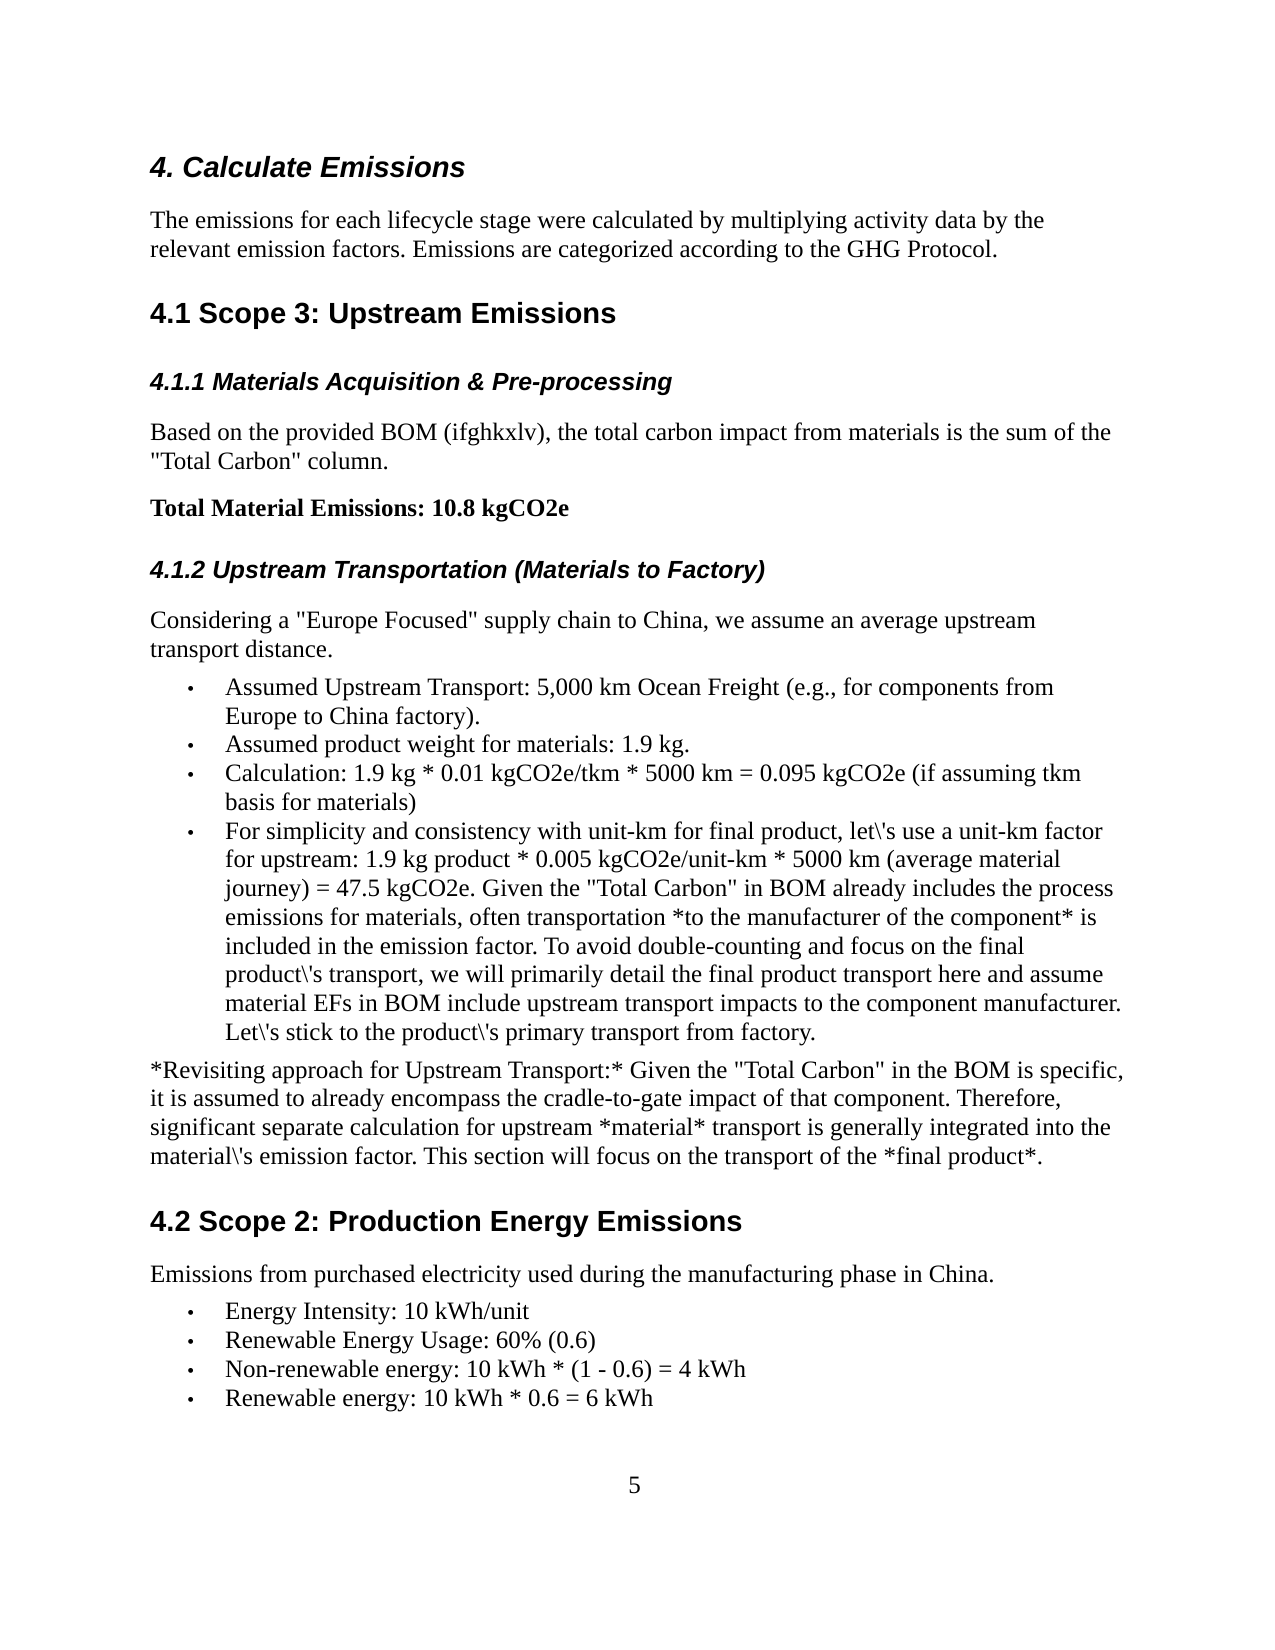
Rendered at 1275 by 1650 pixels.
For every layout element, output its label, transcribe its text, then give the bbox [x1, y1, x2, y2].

text Emissions from purchased electricity used during the manufacturing phase in China. [150, 1259, 1125, 1287]
text Total Material Emissions: 10.8 kgCO2e [150, 493, 1125, 522]
text Based on the provided BOM (ifghkxlv), the total carbon impact from materials is the sum of the "Total Carbon" column. [150, 417, 1125, 475]
list For simplicity and consistency with unit-km for final product, let\'s use a unit-km factor for upstream: 1.9 kg product * 0.005 kgCO2e/unit-km * 5000 km (average material journey) = 47.5 kgCO2e. Given the "Total Carbon" in BOM already includes the process emissions for materials, often transportation *to the manufacturer of the component* is included in the emission factor. To avoid double-counting and focus on the final product\'s transport, we will primarily detail the final product transport here and assume material EFs in BOM include upstream transport impacts to the component manufacturer. Let\'s stick to the product\'s primary transport from factory. [187, 816, 1125, 1046]
subtitle 4. Calculate Emissions [150, 150, 1125, 183]
list Assumed Upstream Transport: 5,000 km Ocean Freight (e.g., for components from Europe to China factory). [187, 672, 1125, 729]
text *Revisiting approach for Upstream Transport:* Given the "Total Carbon" in the BOM is specific, it is assumed to already encompass the cradle-to-gate impact of that component. Therefore, significant separate calculation for upstream *material* transport is generally integrated into the material\'s emission factor. This section will focus on the transport of the *final product*. [150, 1055, 1125, 1170]
text Considering a "Europe Focused" supply chain to China, we assume an average upstream transport distance. [150, 606, 1125, 663]
list Renewable Energy Usage: 60% (0.6) [187, 1325, 1125, 1354]
list Renewable energy: 10 kWh * 0.6 = 6 kWh [187, 1383, 1125, 1411]
subtitle 4.2 Scope 2: Production Energy Emissions [150, 1204, 1125, 1237]
subtitle 4.1.2 Upstream Transportation (Materials to Factory) [150, 556, 1125, 584]
list Non-renewable energy: 10 kWh * (1 - 0.6) = 4 kWh [187, 1354, 1125, 1383]
list Assumed product weight for materials: 1.9 kg. [187, 729, 1125, 758]
subtitle 4.1 Scope 3: Upstream Emissions [150, 296, 1125, 330]
text The emissions for each lifecycle stage were calculated by multiplying activity data by the relevant emission factors. Emissions are categorized according to the GHG Protocol. [150, 205, 1125, 262]
list Energy Intensity: 10 kWh/unit [187, 1296, 1125, 1325]
list Calculation: 1.9 kg * 0.01 kgCO2e/tkm * 5000 km = 0.095 kgCO2e (if assuming tkm basis for materials) [187, 758, 1125, 816]
subtitle 4.1.1 Materials Acquisition & Pre-processing [150, 367, 1125, 396]
